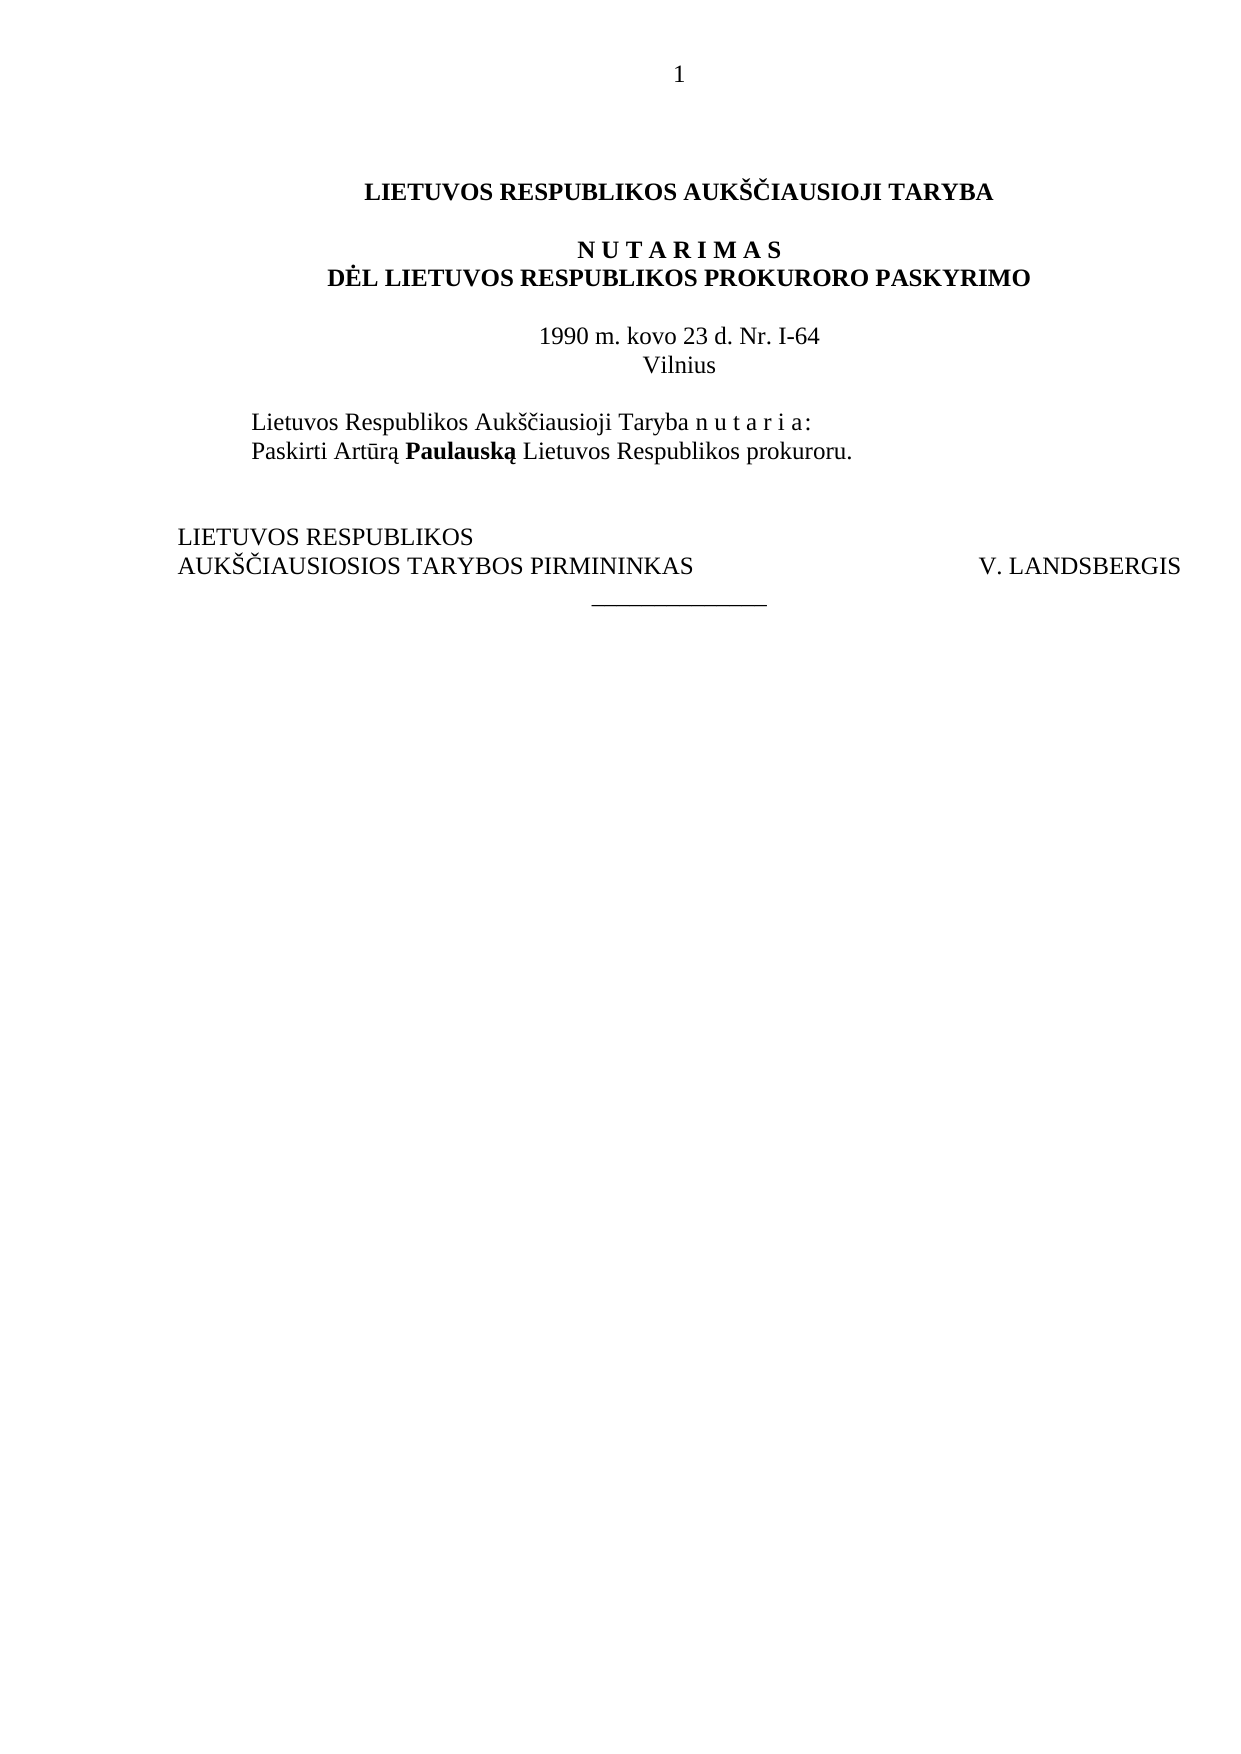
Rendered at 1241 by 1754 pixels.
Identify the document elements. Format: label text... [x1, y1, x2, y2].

text Paskirti Artūrą Paulauską Lietuvos Respublikos prokuroru. [177, 436, 1181, 465]
text Vilnius [177, 350, 1181, 378]
text N U T A R I M A S [177, 235, 1181, 263]
text LIETUVOS RESPUBLIKOS [177, 522, 1181, 551]
text 1990 m. kovo 23 d. Nr. I-64 [177, 321, 1181, 350]
text AUKŠČIAUSIOSIOS TARYBOS PIRMININKAS V. LANDSBERGIS [177, 551, 1181, 580]
text DĖL LIETUVOS RESPUBLIKOS PROKURORO PASKYRIMO [177, 263, 1181, 292]
text ______________ [177, 580, 1181, 608]
text Lietuvos Respublikos Aukščiausioji Taryba nutaria: [177, 407, 1181, 436]
text LIETUVOS RESPUBLIKOS AUKŠČIAUSIOJI TARYBA [177, 177, 1181, 206]
